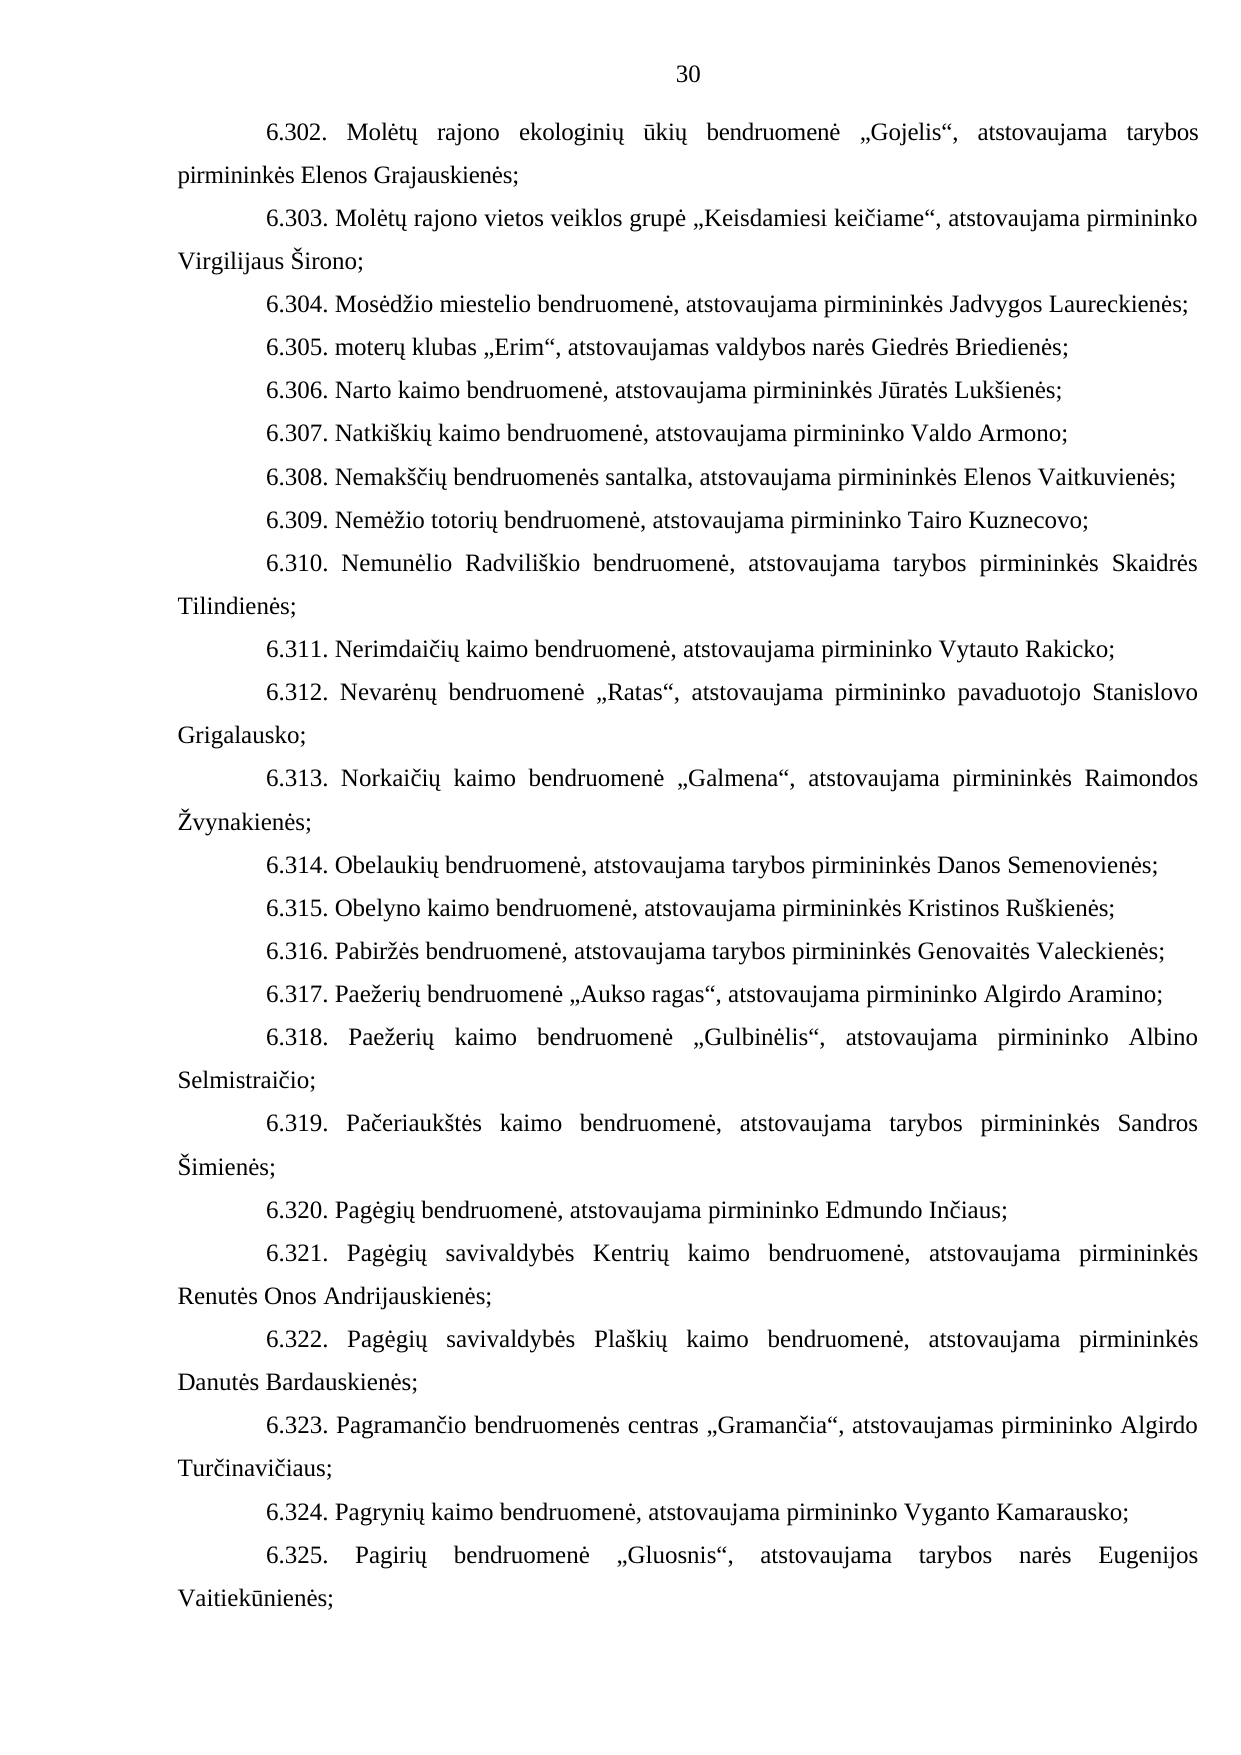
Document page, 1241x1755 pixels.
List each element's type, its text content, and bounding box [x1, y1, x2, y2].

text 6.308. Nemakščių bendruomenės santalka, atstovaujama pirmininkės Elenos Vaitkuvienės; [177, 462, 1199, 490]
text 6.324. Pagrynių kaimo bendruomenė, atstovaujama pirmininko Vyganto Kamarausko; [177, 1497, 1199, 1525]
text 6.315. Obelyno kaimo bendruomenė, atstovaujama pirmininkės Kristinos Ruškienės; [177, 893, 1199, 922]
text 6.321. Pagėgių savivaldybės Kentrių kaimo bendruomenė, atstovaujama pirmininkės Renutės Onos Andrijauskienės; [177, 1238, 1199, 1310]
text 6.304. Mosėdžio miestelio bendruomenė, atstovaujama pirmininkės Jadvygos Laureckienės; [177, 289, 1199, 318]
text 6.323. Pagramančio bendruomenės centras „Gramančia“, atstovaujamas pirmininko Algirdo Turčinavičiaus; [177, 1410, 1199, 1482]
text 6.314. Obelaukių bendruomenė, atstovaujama tarybos pirmininkės Danos Semenovienės; [177, 850, 1199, 878]
text 6.303. Molėtų rajono vietos veiklos grupė „Keisdamiesi keičiame“, atstovaujama pirmininko Virgilijaus Širono; [177, 203, 1199, 275]
text 6.310. Nemunėlio Radviliškio bendruomenė, atstovaujama tarybos pirmininkės Skaidrės Tilindienės; [177, 548, 1199, 620]
text 6.319. Pačeriaukštės kaimo bendruomenė, atstovaujama tarybos pirmininkės Sandros Šimienės; [177, 1108, 1199, 1180]
text 6.305. moterų klubas „Erim“, atstovaujamas valdybos narės Giedrės Briedienės; [177, 332, 1199, 361]
text 6.320. Pagėgių bendruomenė, atstovaujama pirmininko Edmundo Inčiaus; [177, 1195, 1199, 1223]
text 6.306. Narto kaimo bendruomenė, atstovaujama pirmininkės Jūratės Lukšienės; [177, 375, 1199, 404]
text 6.302. Molėtų rajono ekologinių ūkių bendruomenė „Gojelis“, atstovaujama tarybos pirmininkės Elenos Grajauskienės; [177, 117, 1199, 188]
text 6.311. Nerimdaičių kaimo bendruomenė, atstovaujama pirmininko Vytauto Rakicko; [177, 634, 1199, 663]
text 6.317. Paežerių bendruomenė „Aukso ragas“, atstovaujama pirmininko Algirdo Aramino; [177, 979, 1199, 1008]
text 6.322. Pagėgių savivaldybės Plaškių kaimo bendruomenė, atstovaujama pirmininkės Danutės Bardauskienės; [177, 1324, 1199, 1396]
text 6.312. Nevarėnų bendruomenė „Ratas“, atstovaujama pirmininko pavaduotojo Stanislovo Grigalausko; [177, 677, 1199, 749]
text 6.325. Pagirių bendruomenė „Gluosnis“, atstovaujama tarybos narės Eugenijos Vaitiekūnienės; [177, 1540, 1199, 1612]
text 6.309. Nemėžio totorių bendruomenė, atstovaujama pirmininko Tairo Kuznecovo; [177, 505, 1199, 533]
text 6.313. Norkaičių kaimo bendruomenė „Galmena“, atstovaujama pirmininkės Raimondos Žvynakienės; [177, 763, 1199, 835]
text 6.318. Paežerių kaimo bendruomenė „Gulbinėlis“, atstovaujama pirmininko Albino Selmistraičio; [177, 1022, 1199, 1094]
text 6.307. Natkiškių kaimo bendruomenė, atstovaujama pirmininko Valdo Armono; [177, 418, 1199, 447]
text 6.316. Pabiržės bendruomenė, atstovaujama tarybos pirmininkės Genovaitės Valeckienės; [177, 936, 1199, 965]
